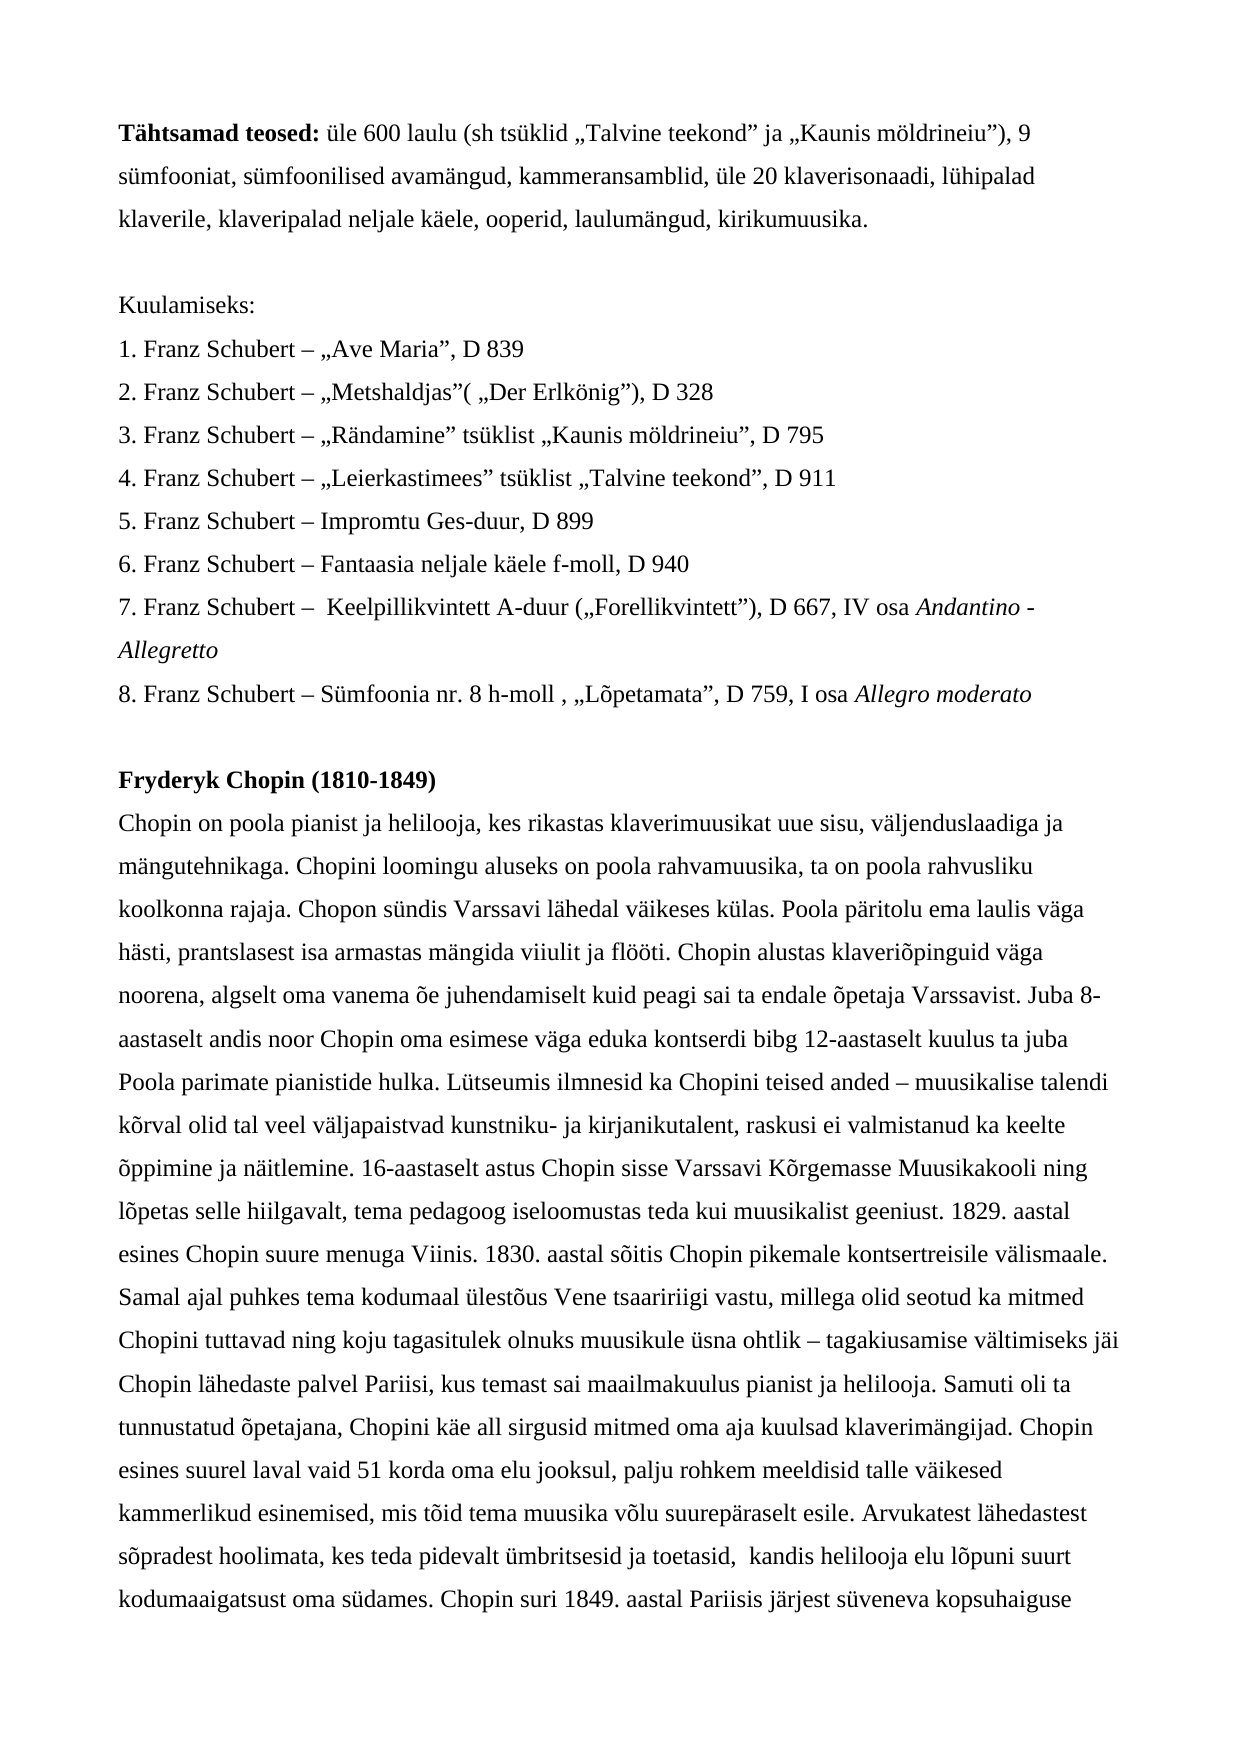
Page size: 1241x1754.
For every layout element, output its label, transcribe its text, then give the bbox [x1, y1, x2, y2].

text Chopin on poola pianist ja helilooja, kes rikastas klaverimuusikat uue sisu, väljenduslaadiga ja mängutehnikaga. Chopini loomingu aluseks on poola rahvamuusika, ta on poola rahvusliku koolkonna rajaja. Chopon sündis Varssavi lähedal väikeses külas. Poola päritolu ema laulis väga hästi, prantslasest isa armastas mängida viiulit ja flööti. Chopin alustas klaveriõpinguid väga noorena, algselt oma vanema õe juhendamiselt kuid peagi sai ta endale õpetaja Varssavist. Juba 8-aastaselt andis noor Chopin oma esimese väga eduka kontserdi bibg 12-aastaselt kuulus ta juba Poola parimate pianistide hulka. Lütseumis ilmnesid ka Chopini teised anded – muusikalise talendi kõrval olid tal veel väljapaistvad kunstniku- ja kirjanikutalent, raskusi ei valmistanud ka keelte õppimine ja näitlemine. 16-aastaselt astus Chopin sisse Varssavi Kõrgemasse Muusikakooli ning lõpetas selle hiilgavalt, tema pedagoog iseloomustas teda kui muusikalist geeniust. 1829. aastal esines Chopin suure menuga Viinis. 1830. aastal sõitis Chopin pikemale kontsertreisile välismaale. Samal ajal puhkes tema kodumaal ülestõus Vene tsaaririigi vastu, millega olid seotud ka mitmed Chopini tuttavad ning koju tagasitulek olnuks muusikule üsna ohtlik – tagakiusamise vältimiseks jäi Chopin lähedaste palvel Pariisi, kus temast sai maailmakuulus pianist ja helilooja. Samuti oli ta tunnustatud õpetajana, Chopini käe all sirgusid mitmed oma aja kuulsad klaverimängijad. Chopin esines suurel laval vaid 51 korda oma elu jooksul, palju rohkem meeldisid talle väikesed kammerlikud esinemised, mis tõid tema muusika võlu suurepäraselt esile. Arvukatest lähedastest sõpradest hoolimata, kes teda pidevalt ümbritsesid ja toetasid, kandis helilooja elu lõpuni suurt kodumaaigatsust oma südames. Chopin suri 1849. aastal Pariisis järjest süveneva kopsuhaiguse [118, 808, 1122, 1613]
text Fryderyk Chopin (1810-1849) [118, 765, 1122, 794]
text 8. Franz Schubert – Sümfoonia nr. 8 h-moll , „Lõpetamata”, D 759, I osa Allegro moderato [118, 679, 1122, 707]
text 5. Franz Schubert – Impromtu Ges-duur, D 899 [118, 506, 1122, 535]
text Tähtsamad teosed: üle 600 laulu (sh tsüklid „Talvine teekond” ja „Kaunis möldrineiu”), 9 sümfooniat, sümfoonilised avamängud, kammeransamblid, üle 20 klaverisonaadi, lühipalad klaverile, klaveripalad neljale käele, ooperid, laulumängud, kirikumuusika. [118, 118, 1122, 233]
text Kuulamiseks: [118, 291, 1122, 319]
text 1. Franz Schubert – „Ave Maria”, D 839 [118, 334, 1122, 362]
text 4. Franz Schubert – „Leierkastimees” tsüklist „Talvine teekond”, D 911 [118, 463, 1122, 492]
text 7. Franz Schubert – Keelpillikvintett A-duur („Forellikvintett”), D 667, IV osa Andantino - Allegretto [118, 592, 1122, 664]
text 2. Franz Schubert – „Metshaldjas”( „Der Erlkönig”), D 328 [118, 377, 1122, 406]
text 6. Franz Schubert – Fantaasia neljale käele f-moll, D 940 [118, 549, 1122, 578]
text 3. Franz Schubert – „Rändamine” tsüklist „Kaunis möldrineiu”, D 795 [118, 420, 1122, 449]
